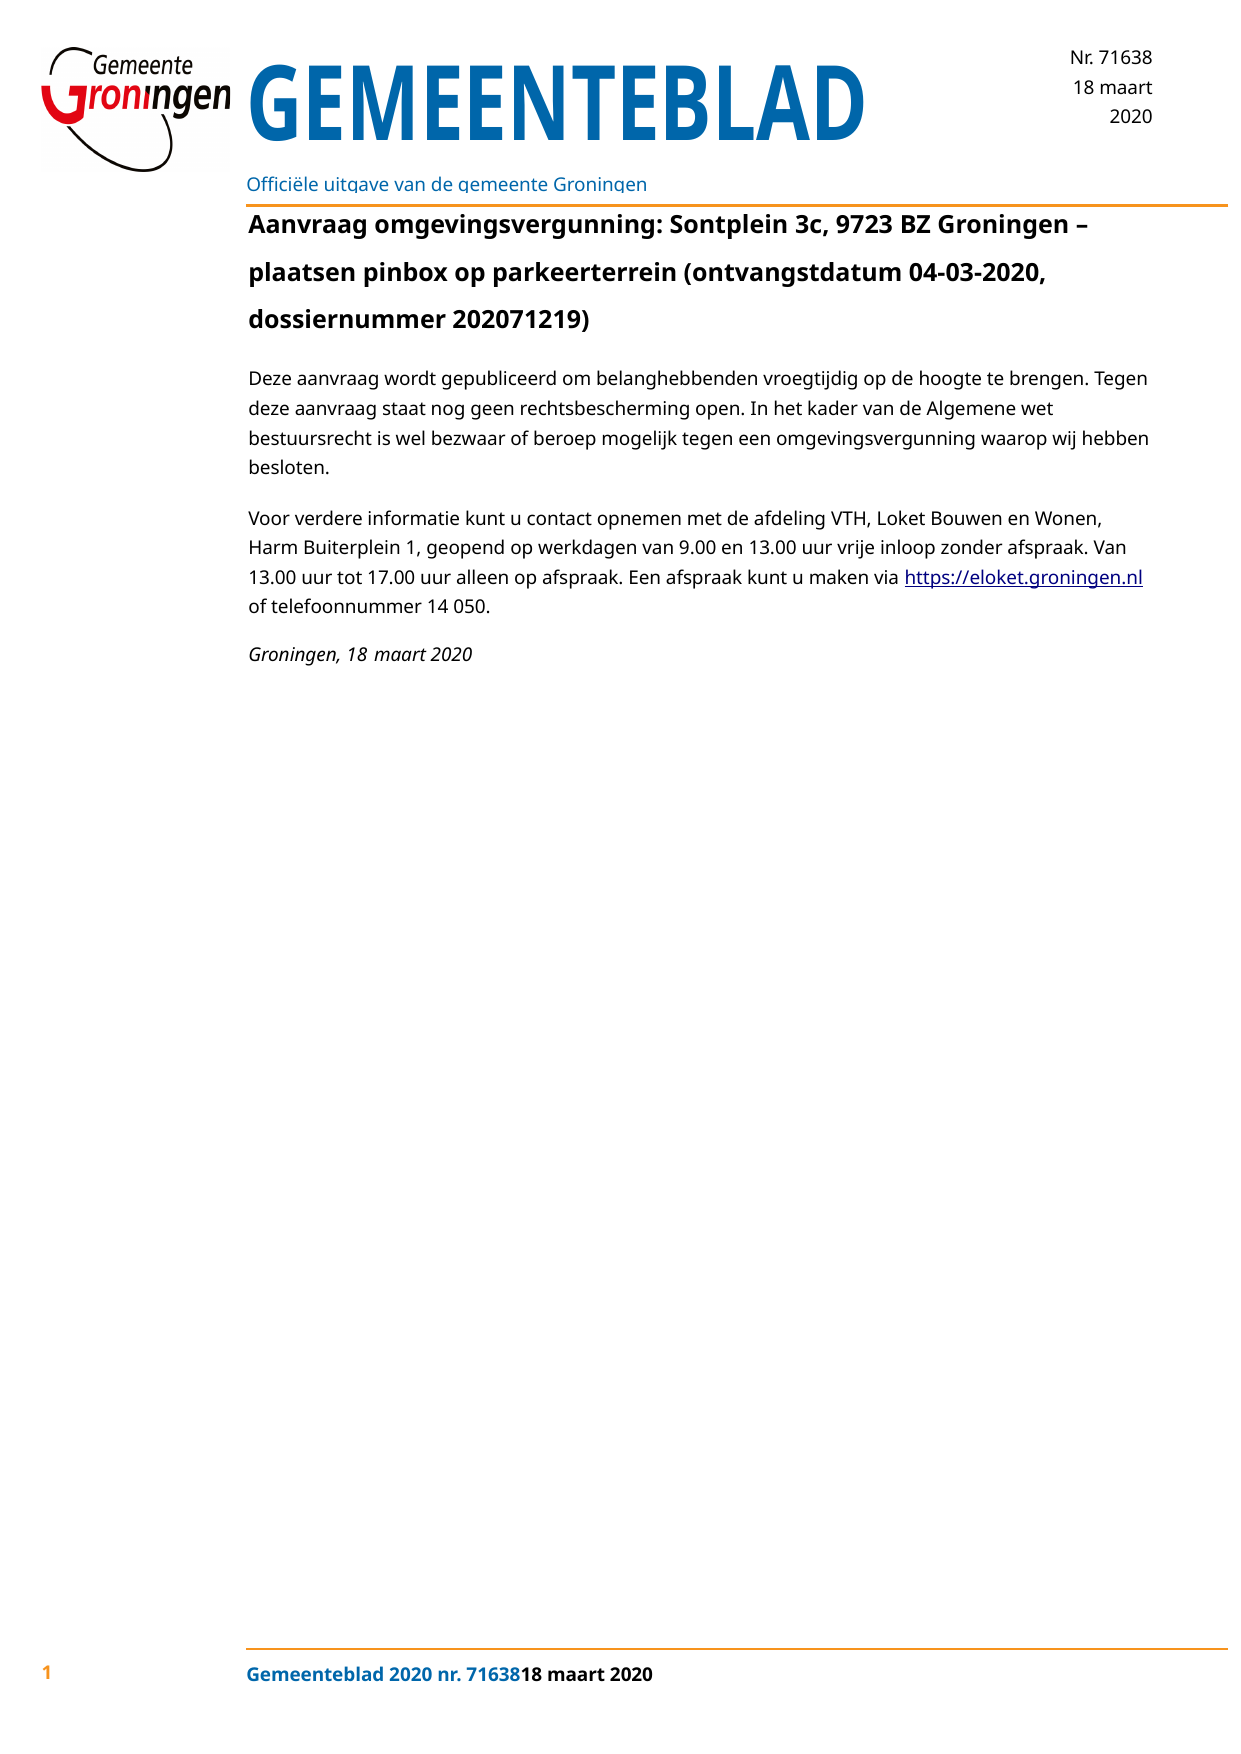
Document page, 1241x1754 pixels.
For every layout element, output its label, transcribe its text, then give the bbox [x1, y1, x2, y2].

text Voor verdere informatie kunt u contact opnemen met de afdeling VTH, Loket Bouwen en Wonen, Harm Buiterplein 1, geopend op werkdagen van 9.00 en 13.00 uur vrije inloop zonder afspraak. Van 13.00 uur tot 17.00 uur alleen op afspraak. Een afspraak kunt u maken via https://eloket.groningen.nl of telefoonnummer 14 050. [248, 505, 1152, 619]
text Aanvraag omgevingsvergunning: Sontplein 3c, 9723 BZ Groningen – plaatsen pinbox op parkeerterrein (ontvangstdatum 04-03-2020, dossiernummer 202071219) [248, 207, 1152, 336]
text Deze aanvraag wordt gepubliceerd om belanghebbenden vroegtijdig op de hoogte te brengen. Tegen deze aanvraag staat nog geen rechtsbescherming open. In het kader van de Algemene wet bestuursrecht is wel bezwaar of beroep mogelijk tegen een omgevingsvergunning waarop wij hebben besloten. [248, 366, 1152, 480]
text Groningen, 18 maart 2020 [248, 641, 1152, 667]
picture [41, 47, 231, 172]
